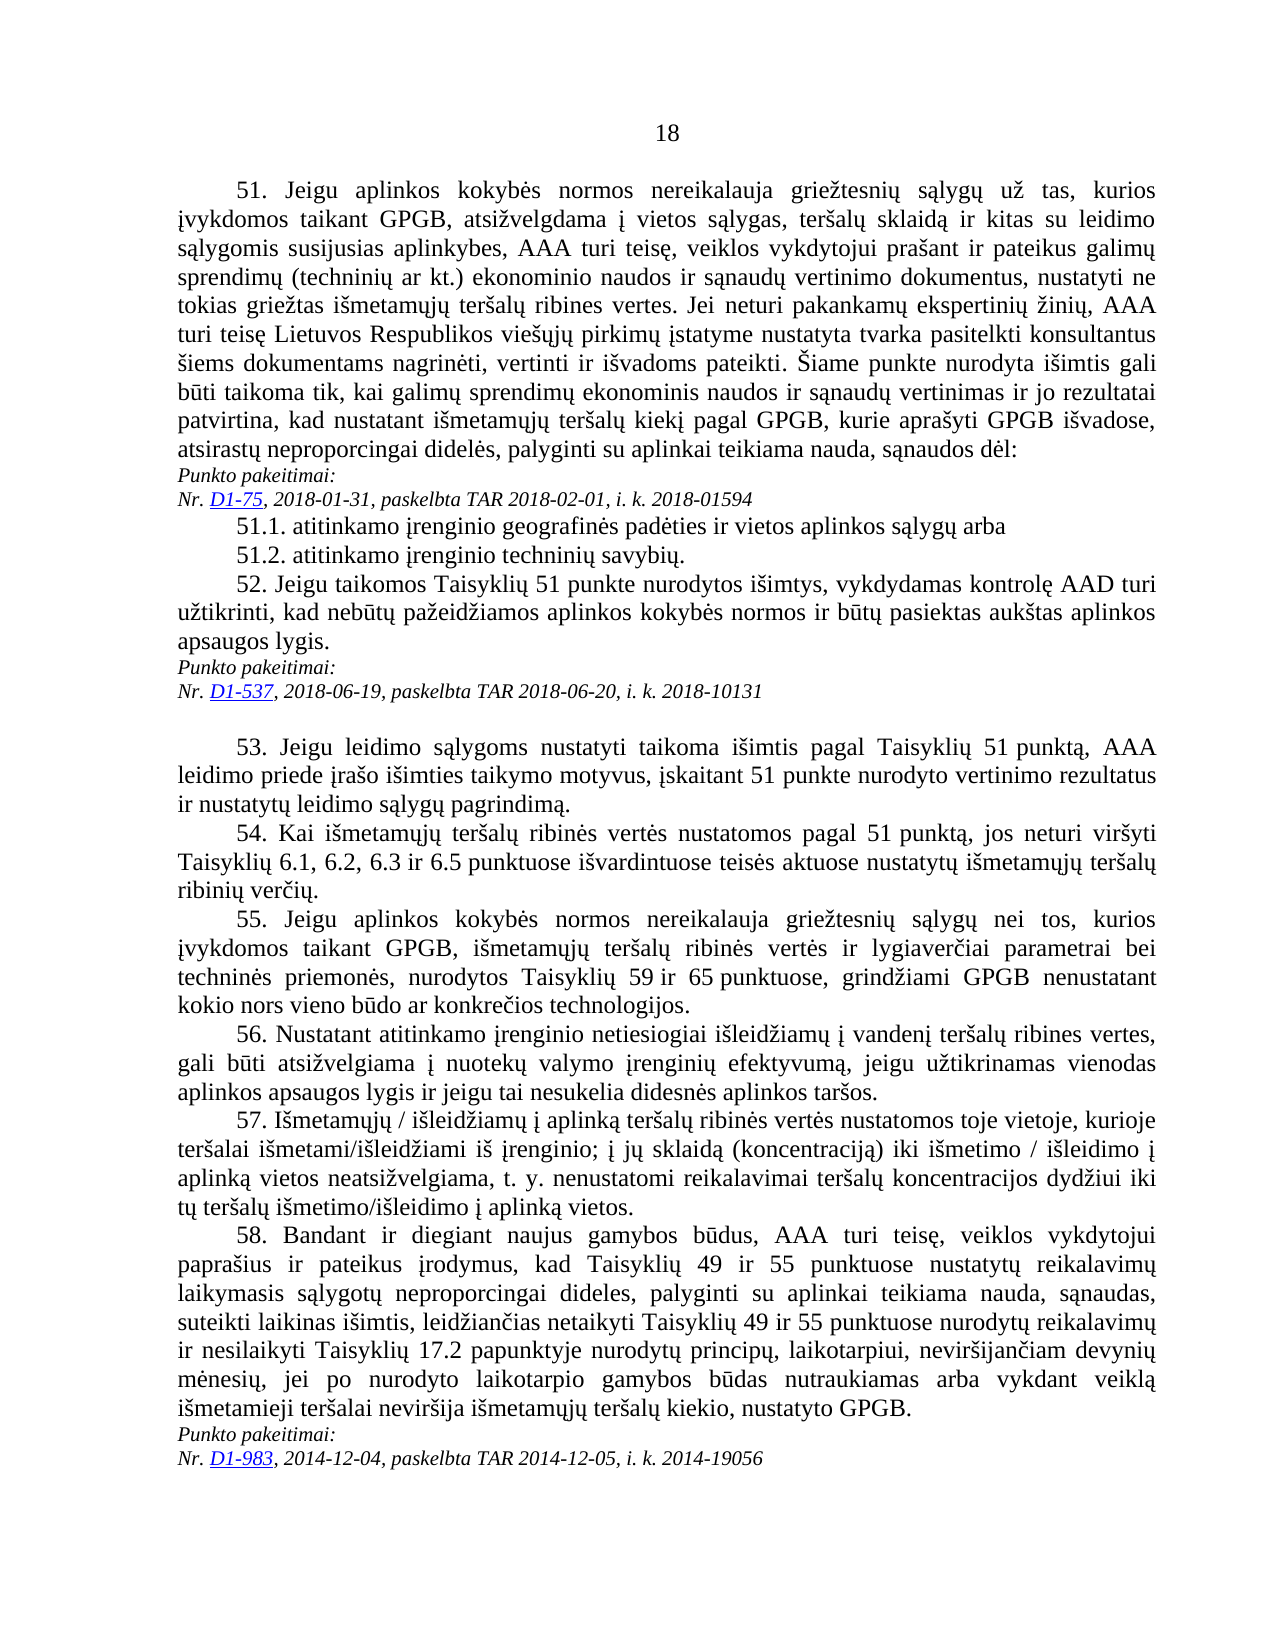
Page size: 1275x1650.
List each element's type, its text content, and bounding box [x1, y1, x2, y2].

text Nr. D1-537, 2018-06-19, paskelbta TAR 2018-06-20, i. k. 2018-10131 [177, 679, 1157, 703]
text Nr. D1-75, 2018-01-31, paskelbta TAR 2018-02-01, i. k. 2018-01594 [177, 487, 1157, 511]
text 58. Bandant ir diegiant naujus gamybos būdus, AAA turi teisę, veiklos vykdytojui paprašius ir pateikus įrodymus, kad Taisyklių 49 ir 55 punktuose nustatytų reikalavimų laikymasis sąlygotų neproporcingai dideles, palyginti su aplinkai teikiama nauda, sąnaudas, suteikti laikinas išimtis, leidžiančias netaikyti Taisyklių 49 ir 55 punktuose nurodytų reikalavimų ir nesilaikyti Taisyklių 17.2 papunktyje nurodytų principų, laikotarpiui, neviršijančiam devynių mėnesių, jei po nurodyto laikotarpio gamybos būdas nutraukiamas arba vykdant veiklą išmetamieji teršalai neviršija išmetamųjų teršalų kiekio, nustatyto GPGB. [177, 1221, 1157, 1422]
text Punkto pakeitimai: [177, 463, 1157, 487]
text 51.2. atitinkamo įrenginio techninių savybių. [177, 540, 1157, 569]
text 53. Jeigu leidimo sąlygoms nustatyti taikoma išimtis pagal Taisyklių 51 punktą, AAA leidimo priede įrašo išimties taikymo motyvus, įskaitant 51 punkte nurodyto vertinimo rezultatus ir nustatytų leidimo sąlygų pagrindimą. [177, 732, 1157, 818]
text 54. Kai išmetamųjų teršalų ribinės vertės nustatomos pagal 51 punktą, jos neturi viršyti Taisyklių 6.1, 6.2, 6.3 ir 6.5 punktuose išvardintuose teisės aktuose nustatytų išmetamųjų teršalų ribinių verčių. [177, 818, 1157, 904]
text 51. Jeigu aplinkos kokybės normos nereikalauja griežtesnių sąlygų už tas, kurios įvykdomos taikant GPGB, atsižvelgdama į vietos sąlygas, teršalų sklaidą ir kitas su leidimo sąlygomis susijusias aplinkybes, AAA turi teisę, veiklos vykdytojui prašant ir pateikus galimų sprendimų (techninių ar kt.) ekonominio naudos ir sąnaudų vertinimo dokumentus, nustatyti ne tokias griežtas išmetamųjų teršalų ribines vertes. Jei neturi pakankamų ekspertinių žinių, AAA turi teisę Lietuvos Respublikos viešųjų pirkimų įstatyme nustatyta tvarka pasitelkti konsultantus šiems dokumentams nagrinėti, vertinti ir išvadoms pateikti. Šiame punkte nurodyta išimtis gali būti taikoma tik, kai galimų sprendimų ekonominis naudos ir sąnaudų vertinimas ir jo rezultatai patvirtina, kad nustatant išmetamųjų teršalų kiekį pagal GPGB, kurie aprašyti GPGB išvadose, atsirastų neproporcingai didelės, palyginti su aplinkai teikiama nauda, sąnaudos dėl: [177, 176, 1157, 463]
text Punkto pakeitimai: [177, 1422, 1157, 1446]
text 56. Nustatant atitinkamo įrenginio netiesiogiai išleidžiamų į vandenį teršalų ribines vertes, gali būti atsižvelgiama į nuotekų valymo įrenginių efektyvumą, jeigu užtikrinamas vienodas aplinkos apsaugos lygis ir jeigu tai nesukelia didesnės aplinkos taršos. [177, 1019, 1157, 1106]
text Punkto pakeitimai: [177, 655, 1157, 679]
text 55. Jeigu aplinkos kokybės normos nereikalauja griežtesnių sąlygų nei tos, kurios įvykdomos taikant GPGB, išmetamųjų teršalų ribinės vertės ir lygiaverčiai parametrai bei techninės priemonės, nurodytos Taisyklių 59 ir 65 punktuose, grindžiami GPGB nenustatant kokio nors vieno būdo ar konkrečios technologijos. [177, 904, 1157, 1019]
text 51.1. atitinkamo įrenginio geografinės padėties ir vietos aplinkos sąlygų arba [177, 511, 1157, 540]
text Nr. D1-983, 2014-12-04, paskelbta TAR 2014-12-05, i. k. 2014-19056 [177, 1446, 1157, 1470]
text 57. Išmetamųjų / išleidžiamų į aplinką teršalų ribinės vertės nustatomos toje vietoje, kurioje teršalai išmetami/išleidžiami iš įrenginio; į jų sklaidą (koncentraciją) iki išmetimo / išleidimo į aplinką vietos neatsižvelgiama, t. y. nenustatomi reikalavimai teršalų koncentracijos dydžiui iki tų teršalų išmetimo/išleidimo į aplinką vietos. [177, 1106, 1157, 1221]
text 52. Jeigu taikomos Taisyklių 51 punkte nurodytos išimtys, vykdydamas kontrolę AAD turi užtikrinti, kad nebūtų pažeidžiamos aplinkos kokybės normos ir būtų pasiektas aukštas aplinkos apsaugos lygis. [177, 569, 1157, 655]
